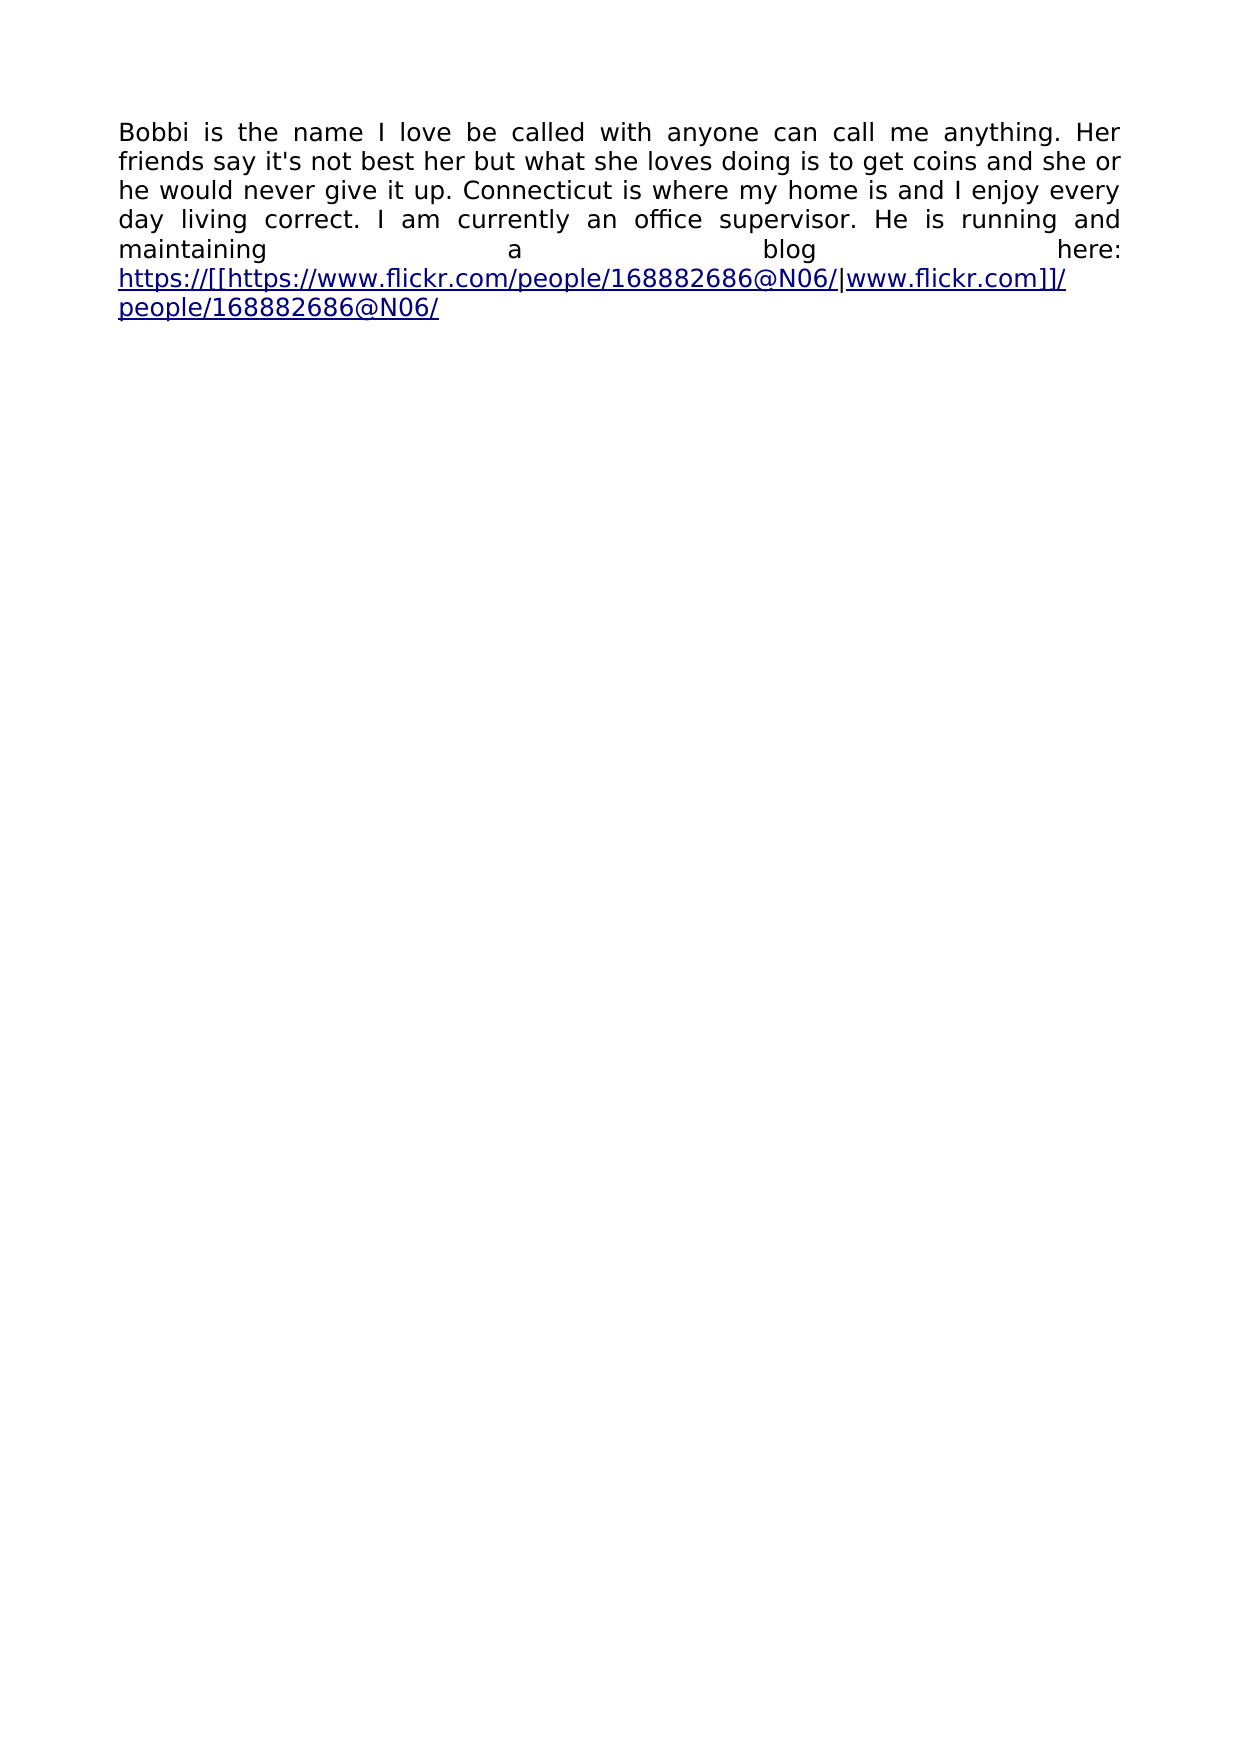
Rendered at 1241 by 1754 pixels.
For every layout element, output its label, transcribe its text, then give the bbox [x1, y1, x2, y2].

text Bobbi is the name I love be called with anyone can call me anything. Her friends say it's not best her but what she loves doing is to get coins and she or he would never give it up. Connecticut is where my home is and I enjoy every day living correct. I am currently an office supervisor. He is running and maintaining a blog here: https://[[https://www.flickr.com/people/168882686@N06/|www.flickr.com]]/people/168882686@N06/ [118, 118, 1122, 322]
